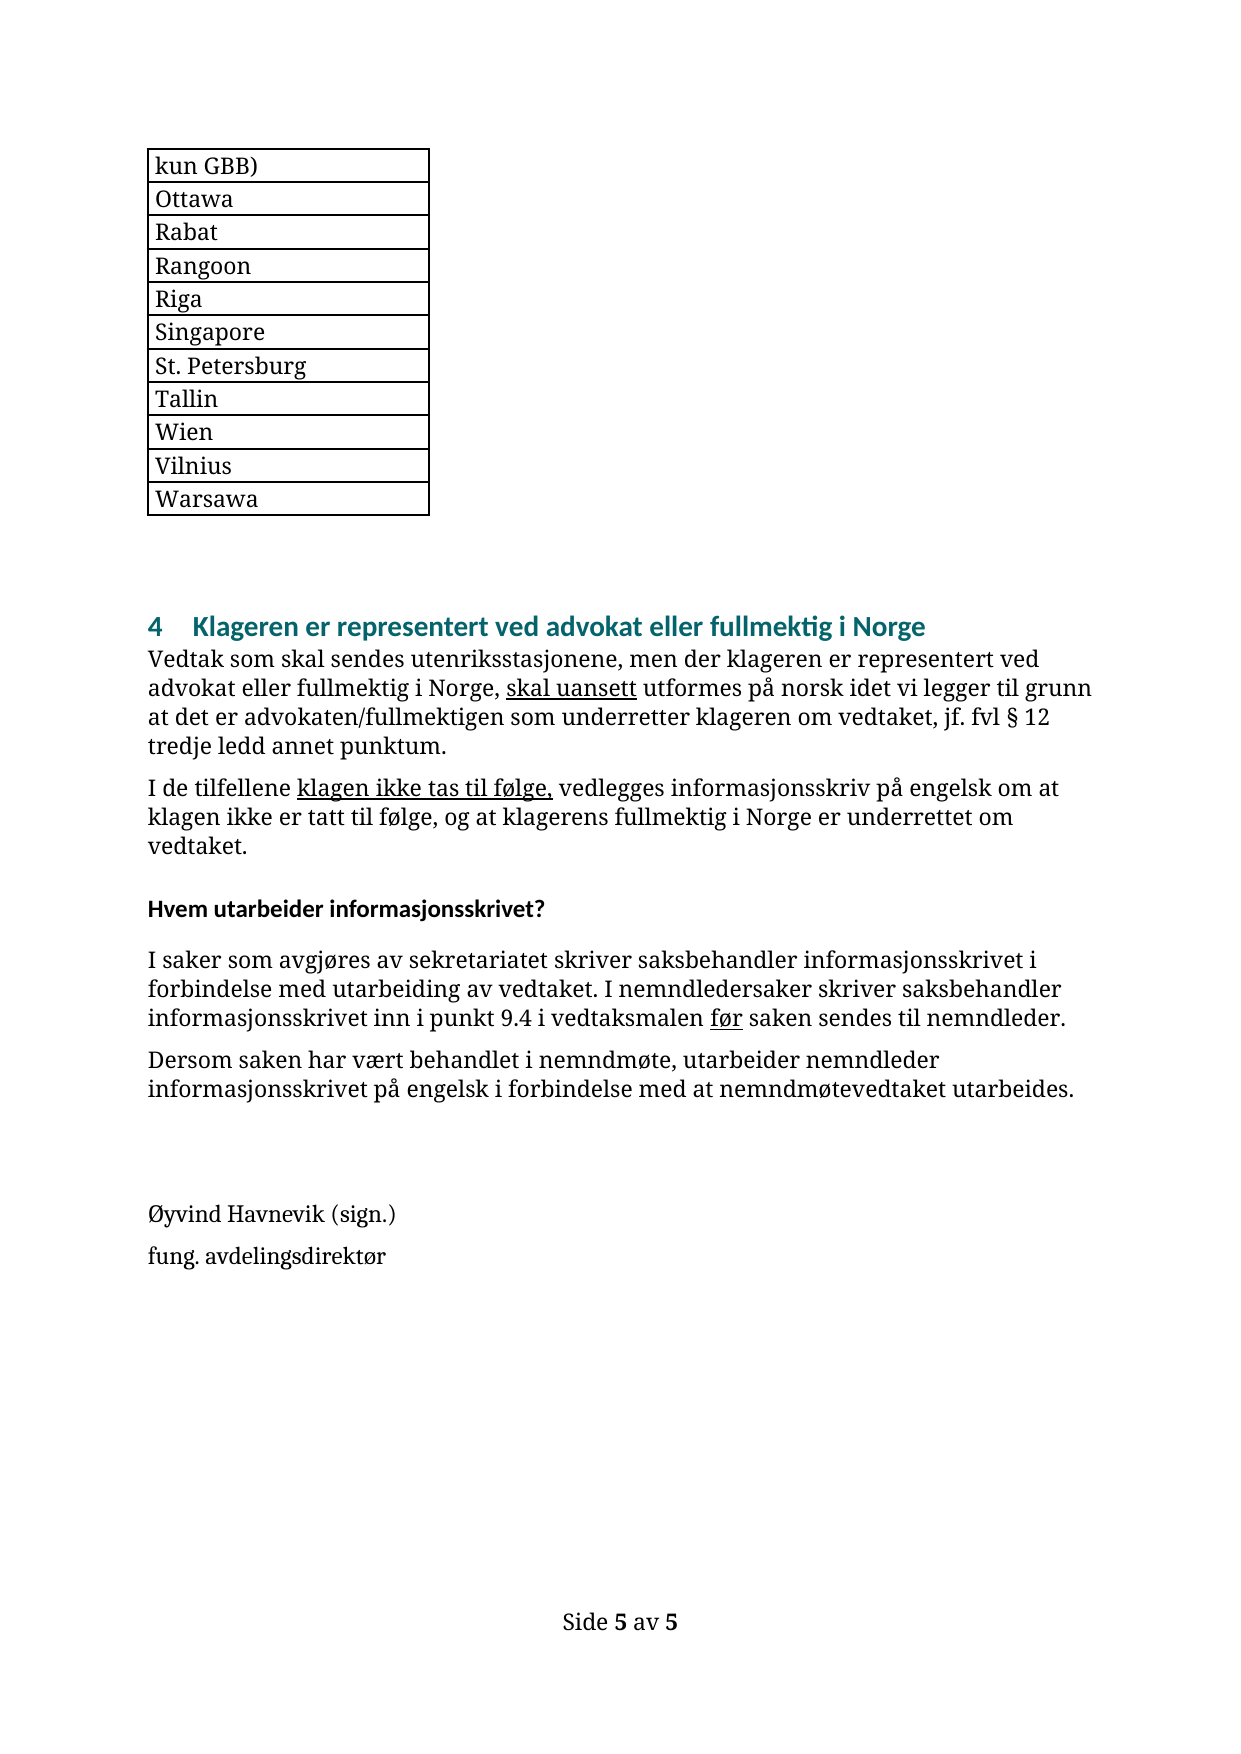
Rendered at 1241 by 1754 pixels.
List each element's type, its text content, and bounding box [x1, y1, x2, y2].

table_cell Rangoon [149, 250, 428, 281]
subtitle Klageren er representert ved advokat eller fullmektig i Norge [148, 608, 1093, 644]
text I de tilfellene klagen ikke tas til følge, vedlegges informasjonsskriv på engelsk om at klagen ikke er tatt til følge, og at klagerens fullmektig i Norge er underrettet om vedtaket. [148, 773, 1093, 860]
table_cell Rabat [149, 216, 428, 248]
table_cell Warsawa [149, 483, 428, 514]
table_cell St. Petersburg [149, 350, 428, 381]
table_cell Tallin [149, 383, 428, 414]
table_cell Singapore [149, 316, 428, 348]
text fung. avdelingsdirektør [148, 1241, 1093, 1270]
table_cell Wien [149, 416, 428, 448]
text Dersom saken har vært behandlet i nemndmøte, utarbeider nemndleder informasjonsskrivet på engelsk i forbindelse med at nemndmøtevedtaket utarbeides. [148, 1045, 1093, 1103]
text I saker som avgjøres av sekretariatet skriver saksbehandler informasjonsskrivet i forbindelse med utarbeiding av vedtaket. I nemndledersaker skriver saksbehandler informasjonsskrivet inn i punkt 9.4 i vedtaksmalen før saken sendes til nemndleder. [148, 945, 1093, 1032]
subtitle Hvem utarbeider informasjonsskrivet? [148, 894, 1093, 924]
table_cell Ottawa [149, 183, 428, 214]
text Vedtak som skal sendes utenriksstasjonene, men der klageren er representert ved advokat eller fullmektig i Norge, skal uansett utformes på norsk idet vi legger til grunn at det er advokaten/fullmektigen som underretter klageren om vedtaket, jf. fvl § 12 tredje ledd annet punktum. [148, 644, 1093, 760]
table_cell Riga [149, 283, 428, 314]
table_cell Vilnius [149, 450, 428, 481]
table_cell kun GBB) [149, 150, 428, 181]
text Øyvind Havnevik (sign.) [148, 1199, 1093, 1228]
